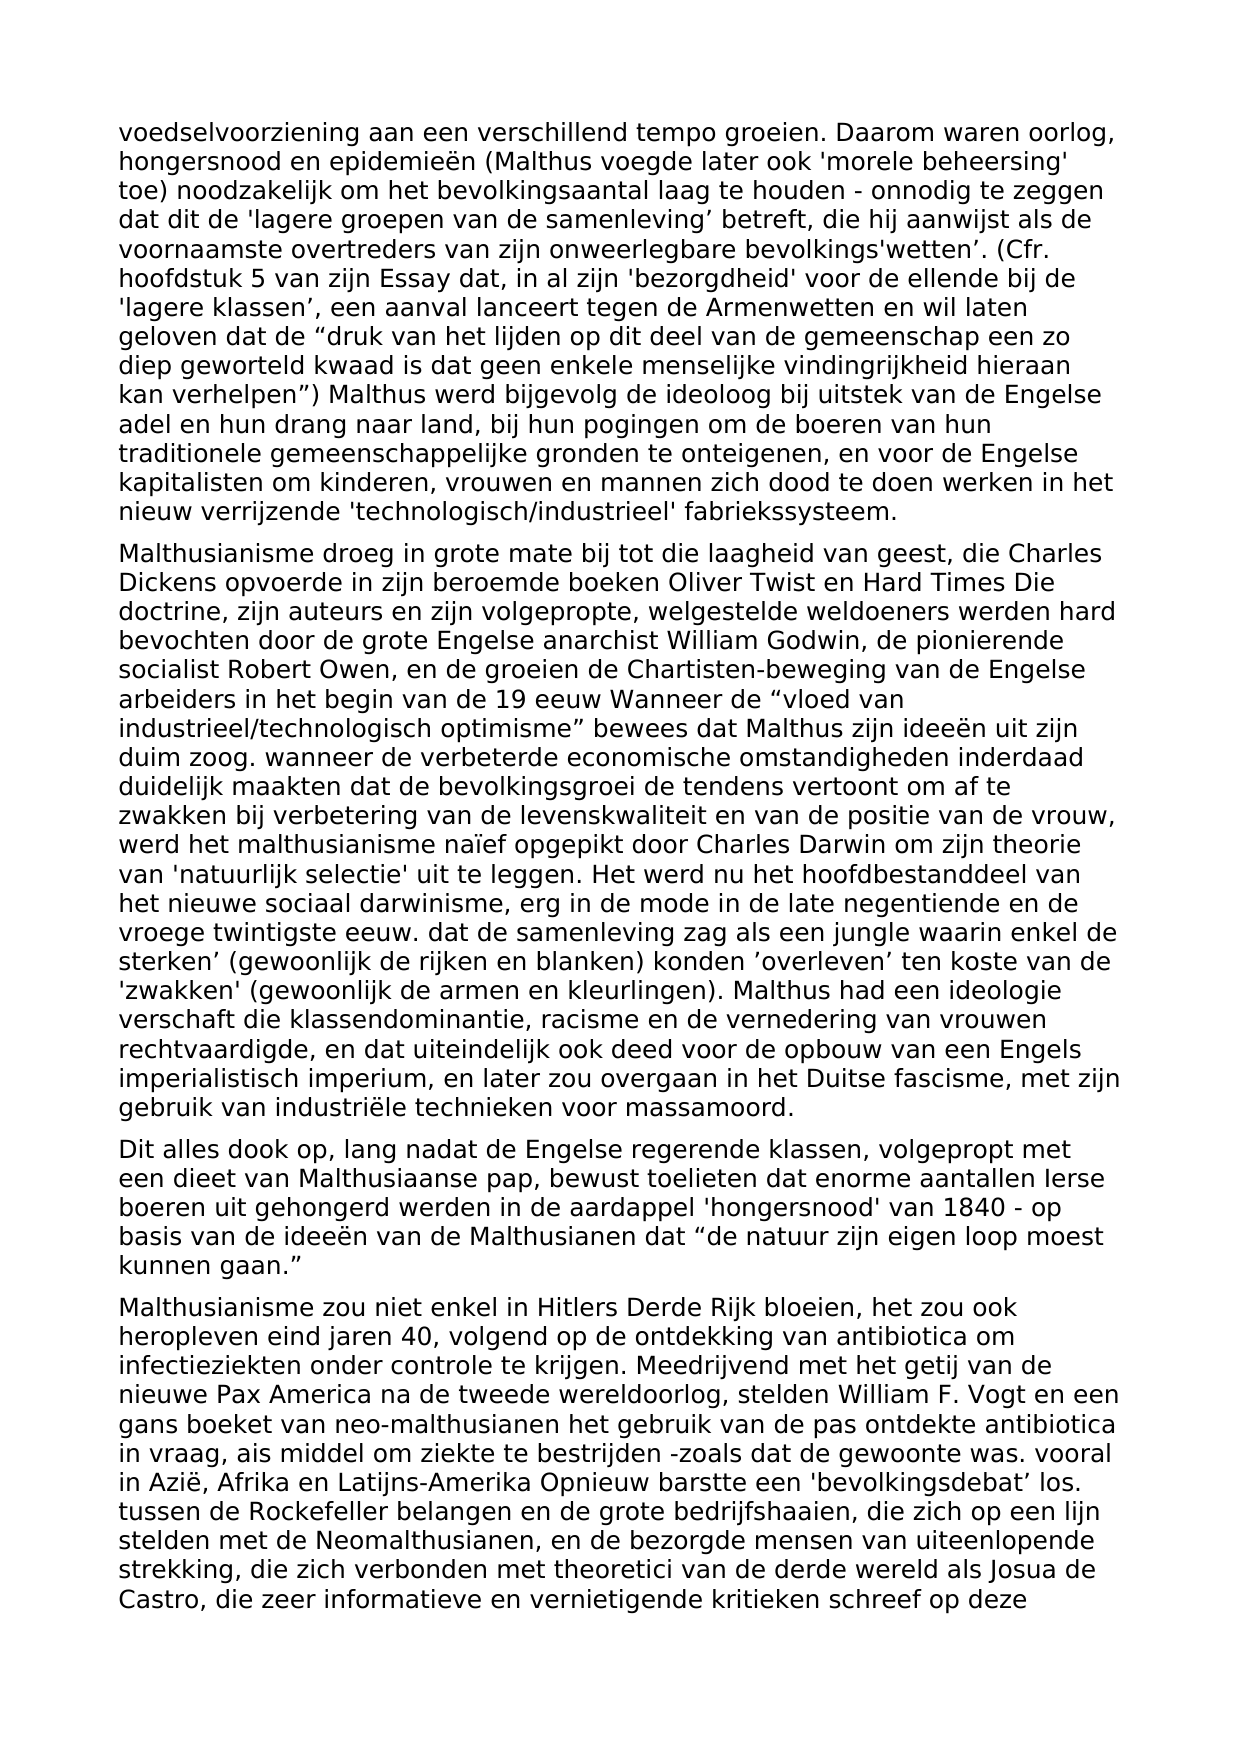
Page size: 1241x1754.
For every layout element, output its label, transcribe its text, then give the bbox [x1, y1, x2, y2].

text Dit alles dook op, lang nadat de Engelse regerende klassen, volgepropt met een dieet van Malthusiaanse pap, bewust toelieten dat enorme aantallen Ierse boeren uit gehongerd werden in de aardappel 'hongersnood' van 1840 - op basis van de ideeën van de Malthusianen dat “de natuur zijn eigen loop moest kunnen gaan.” [118, 1135, 1122, 1281]
text voedselvoorziening aan een verschillend tempo groeien. Daarom waren oorlog, hongersnood en epidemieën (Malthus voegde later ook 'morele beheersing' toe) noodzakelijk om het bevolkingsaantal laag te houden - onnodig te zeggen dat dit de 'lagere groepen van de samenleving’ betreft, die hij aanwijst als de voornaamste overtreders van zijn onweerlegbare bevolkings'wetten’. (Cfr. hoofdstuk 5 van zijn Essay dat, in al zijn 'bezorgdheid' voor de ellende bij de 'lagere klassen’, een aanval lanceert tegen de Armenwetten en wil laten geloven dat de “druk van het lijden op dit deel van de gemeenschap een zo diep geworteld kwaad is dat geen enkele menselijke vindingrijkheid hieraan kan verhelpen”) Malthus werd bijgevolg de ideoloog bij uitstek van de Engelse adel en hun drang naar land, bij hun pogingen om de boeren van hun traditionele gemeenschappelijke gronden te onteigenen, en voor de Engelse kapitalisten om kinderen, vrouwen en mannen zich dood te doen werken in het nieuw verrijzende 'technologisch/industrieel' fabriekssysteem. [118, 118, 1122, 526]
text Malthusianisme droeg in grote mate bij tot die laagheid van geest, die Charles Dickens opvoerde in zijn beroemde boeken Oliver Twist en Hard Times Die doctrine, zijn auteurs en zijn volgepropte, welgestelde weldoeners werden hard bevochten door de grote Engelse anarchist William Godwin, de pionierende socialist Robert Owen, en de groeien de Chartisten-beweging van de Engelse arbeiders in het begin van de 19 eeuw Wanneer de “vloed van industrieel/technologisch optimisme” bewees dat Malthus zijn ideeën uit zijn duim zoog. wanneer de verbeterde economische omstandigheden inderdaad duidelijk maakten dat de bevolkingsgroei de tendens vertoont om af te zwakken bij verbetering van de levenskwaliteit en van de positie van de vrouw, werd het malthusianisme naïef opgepikt door Charles Darwin om zijn theorie van 'natuurlijk selectie' uit te leggen. Het werd nu het hoofdbestanddeel van het nieuwe sociaal darwinisme, erg in de mode in de late negentiende en de vroege twintigste eeuw. dat de samenleving zag als een jungle waarin enkel de sterken’ (gewoonlijk de rijken en blanken) konden ’overleven’ ten koste van de 'zwakken' (gewoonlijk de armen en kleurlingen). Malthus had een ideologie verschaft die klassendominantie, racisme en de vernedering van vrouwen rechtvaardigde, en dat uiteindelijk ook deed voor de opbouw van een Engels imperialistisch imperium, en later zou overgaan in het Duitse fascisme, met zijn gebruik van industriële technieken voor massamoord. [118, 539, 1122, 1122]
text Malthusianisme zou niet enkel in Hitlers Derde Rijk bloeien, het zou ook heropleven eind jaren 40, volgend op de ontdekking van antibiotica om infectieziekten onder controle te krijgen. Meedrijvend met het getij van de nieuwe Pax America na de tweede wereldoorlog, stelden William F. Vogt en een gans boeket van neo-malthusianen het gebruik van de pas ontdekte antibiotica in vraag, ais middel om ziekte te bestrijden -zoals dat de gewoonte was. vooral in Azië, Afrika en Latijns-Amerika Opnieuw barstte een 'bevolkingsdebat’ los. tussen de Rockefeller belangen en de grote bedrijfshaaien, die zich op een lijn stelden met de Neomalthusianen, en de bezorgde mensen van uiteenlopende strekking, die zich verbonden met theoretici van de derde wereld als Josua de Castro, die zeer informatieve en vernietigende kritieken schreef op deze [118, 1293, 1122, 1614]
